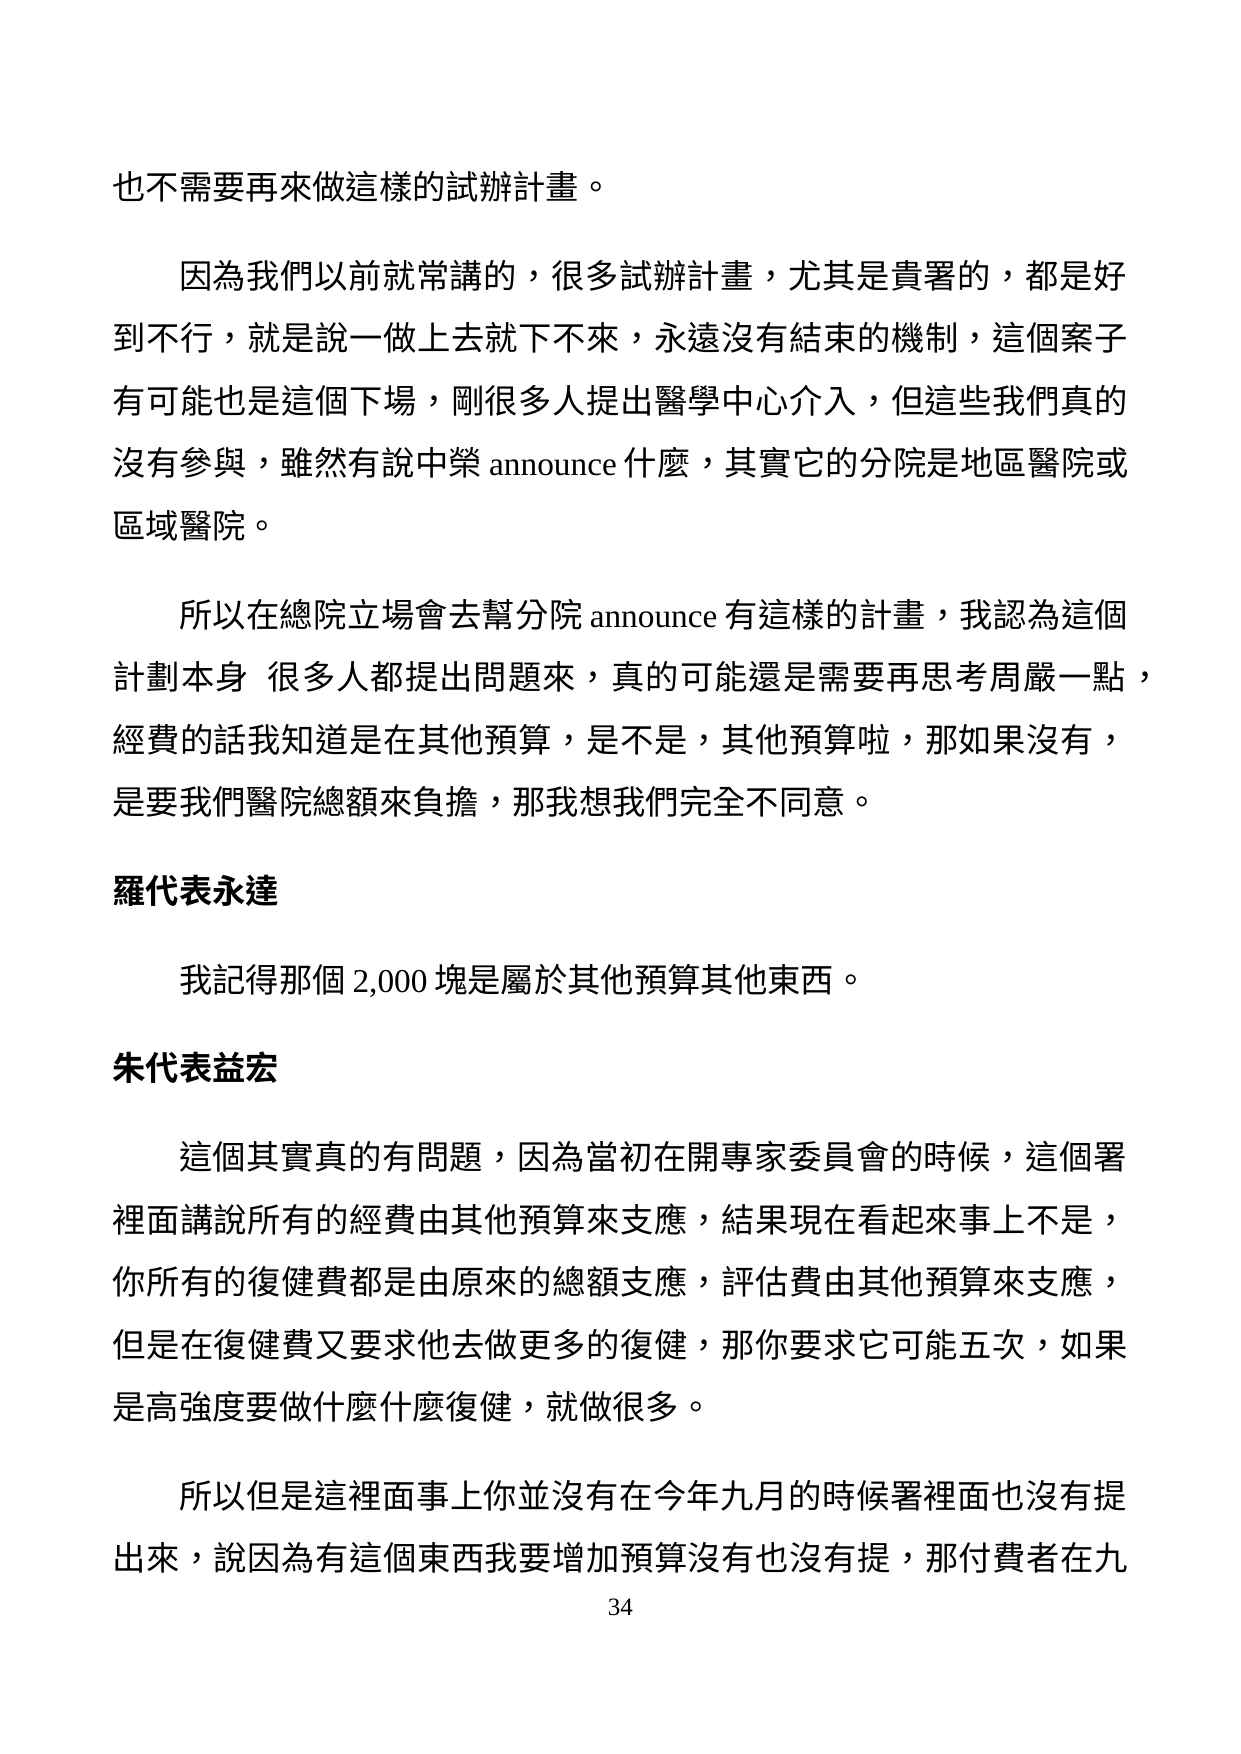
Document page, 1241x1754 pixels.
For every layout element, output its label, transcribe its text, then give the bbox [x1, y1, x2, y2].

text 朱代表益宏 [112, 1025, 1128, 1087]
text 所以我建議這個案子，看你們當時是誰負責的，應該拿回去再研議比較好些，甚至是否考慮把原來那個做法做一些改善就可達到目的，也不需要再來做這樣的試辦計畫。 [112, 143, 1128, 206]
text 所以在總院立場會去幫分院announce有這樣的計畫，我認為這個計劃本身 很多人都提出問題來，真的可能還是需要再思考周嚴一點，經費的話我知道是在其他預算，是不是，其他預算啦，那如果沒有，是要我們醫院總額來負擔，那我想我們完全不同意。 [112, 571, 1128, 821]
text 所以但是這裡面事上你並沒有在今年九月的時候署裡面也沒有提出來，說因為有這個東西我要增加預算沒有也沒有提，那付費者在九月談大總額的時候，付費者很清楚，它就是不要給錢，對於支付標準的調整它就是一毛都不要增加，所以才會發生，連特材跟藥費發生過，別的會決議說我要給了，但是這個健保會說我付費者我不付錢，那同樣這個也有這個問題。 [112, 1452, 1128, 1577]
text 因為我們以前就常講的，很多試辦計畫，尤其是貴署的，都是好到不行，就是說一做上去就下不來，永遠沒有結束的機制，這個案子有可能也是這個下場，剛很多人提出醫學中心介入，但這些我們真的沒有參與，雖然有說中榮announce什麼，其實它的分院是地區醫院或區域醫院。 [112, 232, 1128, 545]
text 這個其實真的有問題，因為當初在開專家委員會的時候，這個署裡面講說所有的經費由其他預算來支應，結果現在看起來事上不是，你所有的復健費都是由原來的總額支應，評估費由其他預算來支應，但是在復健費又要求他去做更多的復健，那你要求它可能五次，如果是高強度要做什麼什麼復健，就做很多。 [112, 1113, 1128, 1426]
text 我記得那個2,000塊是屬於其他預算其他東西。 [112, 936, 1128, 998]
text 羅代表永達 [112, 847, 1128, 910]
